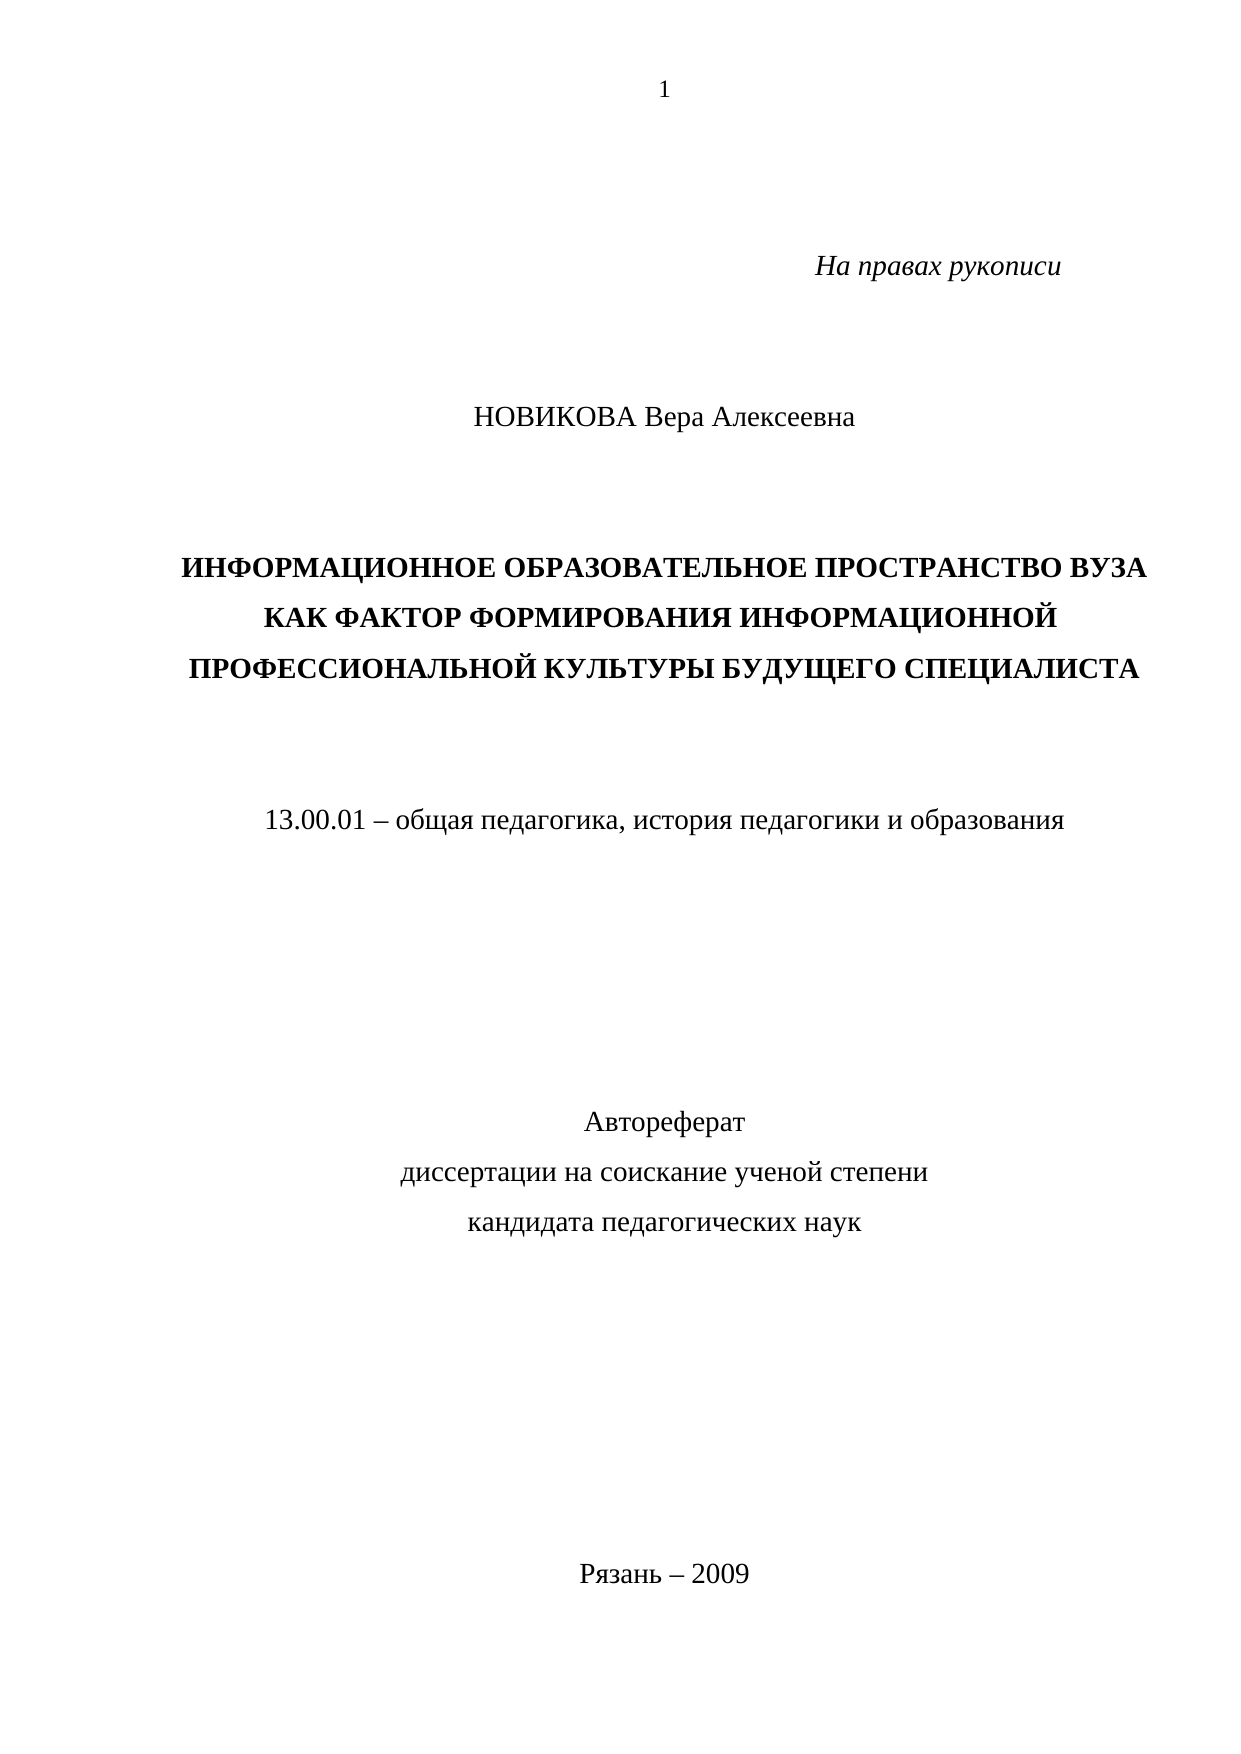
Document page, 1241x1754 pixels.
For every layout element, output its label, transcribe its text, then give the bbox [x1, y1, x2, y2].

text Рязань – 2009 [177, 1556, 1152, 1590]
text профессиональной культуры будущего специалиста [177, 651, 1152, 684]
text диссертации на соискание ученой степени [177, 1154, 1152, 1187]
text Информационное образовательное пространство вуза как фактор формирования информационной [177, 550, 1152, 634]
text На правах рукописи [815, 248, 1152, 282]
text 13.00.01 – общая педагогика, история педагогики и образования [177, 802, 1152, 835]
text Автореферат [177, 1104, 1152, 1137]
text НОВИКОВА Вера Алексеевна [177, 399, 1152, 433]
text кандидата педагогических наук [177, 1204, 1152, 1238]
